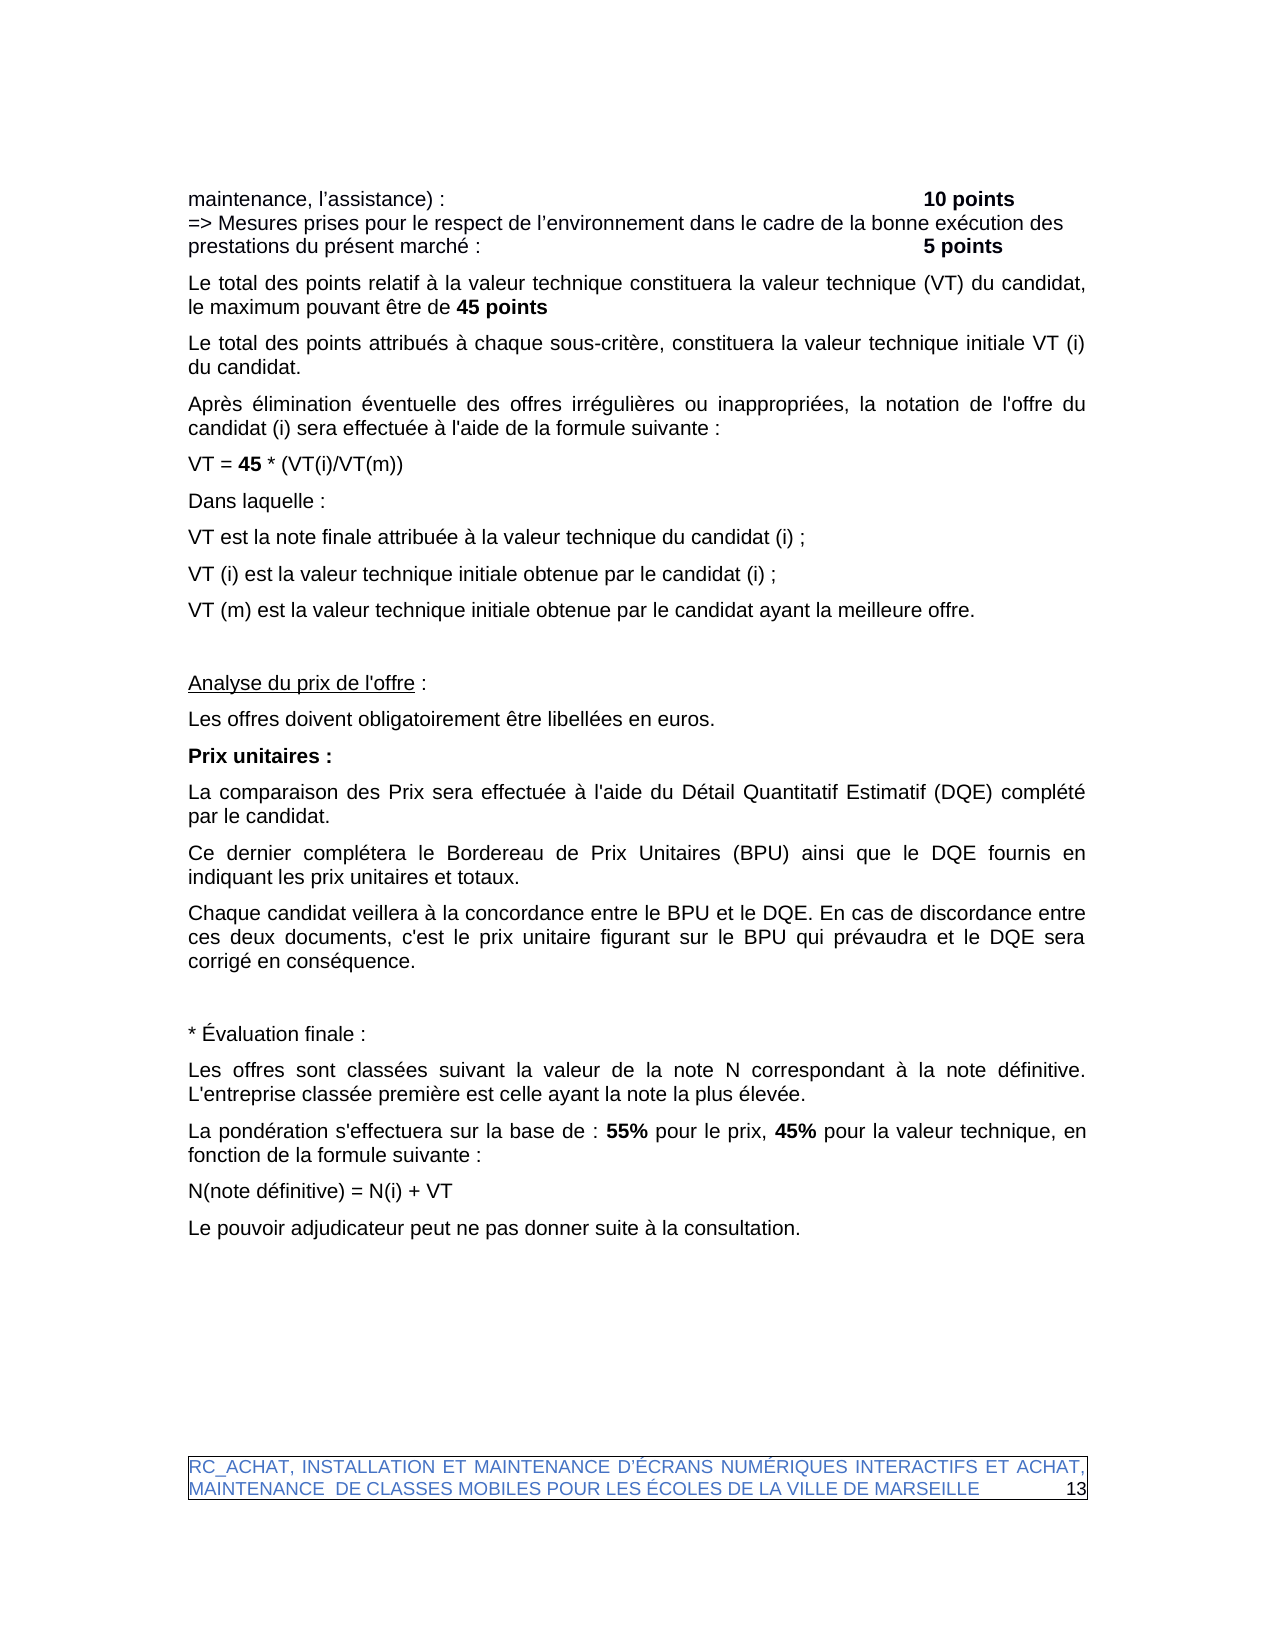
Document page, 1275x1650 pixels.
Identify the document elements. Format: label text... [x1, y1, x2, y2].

text Analyse du prix de l'offre : [188, 671, 1087, 695]
text Après élimination éventuelle des offres irrégulières ou inappropriées, la notation de l'offre du candidat (i) sera effectuée à l'aide de la formule suivante : [188, 392, 1087, 439]
text maintenance, l’assistance) : 10 points [188, 186, 1081, 210]
text La comparaison des Prix sera effectuée à l'aide du Détail Quantitatif Estimatif (DQE) complété par le candidat. [188, 780, 1087, 828]
text VT = 45 * (VT(i)/VT(m)) [188, 452, 1087, 476]
text VT est la note finale attribuée à la valeur technique du candidat (i) ; [188, 525, 1087, 549]
text Chaque candidat veillera à la concordance entre le BPU et le DQE. En cas de discordance entre ces deux documents, c'est le prix unitaire figurant sur le BPU qui prévaudra et le DQE sera corrigé en conséquence. [188, 901, 1087, 973]
list => Mesures prises pour le respect de l’environnement dans le cadre de la bonne exécution des prestations du présent marché : 5 points [188, 210, 1087, 258]
text VT (m) est la valeur technique initiale obtenue par le candidat ayant la meilleure offre. [188, 598, 1087, 622]
text N(note définitive) = N(i) + VT [188, 1179, 1087, 1203]
text Le total des points attribués à chaque sous-critère, constituera la valeur technique initiale VT (i) du candidat. [188, 331, 1087, 379]
text Prix unitaires : [188, 744, 1087, 768]
text VT (i) est la valeur technique initiale obtenue par le candidat (i) ; [188, 561, 1087, 585]
text Les offres sont classées suivant la valeur de la note N correspondant à la note définitive. L'entreprise classée première est celle ayant la note la plus élevée. [188, 1058, 1087, 1106]
text Le total des points relatif à la valeur technique constituera la valeur technique (VT) du candidat, le maximum pouvant être de 45 points [188, 271, 1087, 319]
text * Évaluation finale : [188, 1022, 1087, 1046]
text Le pouvoir adjudicateur peut ne pas donner suite à la consultation. [188, 1216, 1087, 1239]
text La pondération s'effectuera sur la base de : 55% pour le prix, 45% pour la valeur technique, en fonction de la formule suivante : [188, 1119, 1087, 1167]
text Dans laquelle : [188, 488, 1087, 512]
text Les offres doivent obligatoirement être libellées en euros. [188, 707, 1087, 731]
text Ce dernier complétera le Bordereau de Prix Unitaires (BPU) ainsi que le DQE fournis en indiquant les prix unitaires et totaux. [188, 841, 1087, 888]
